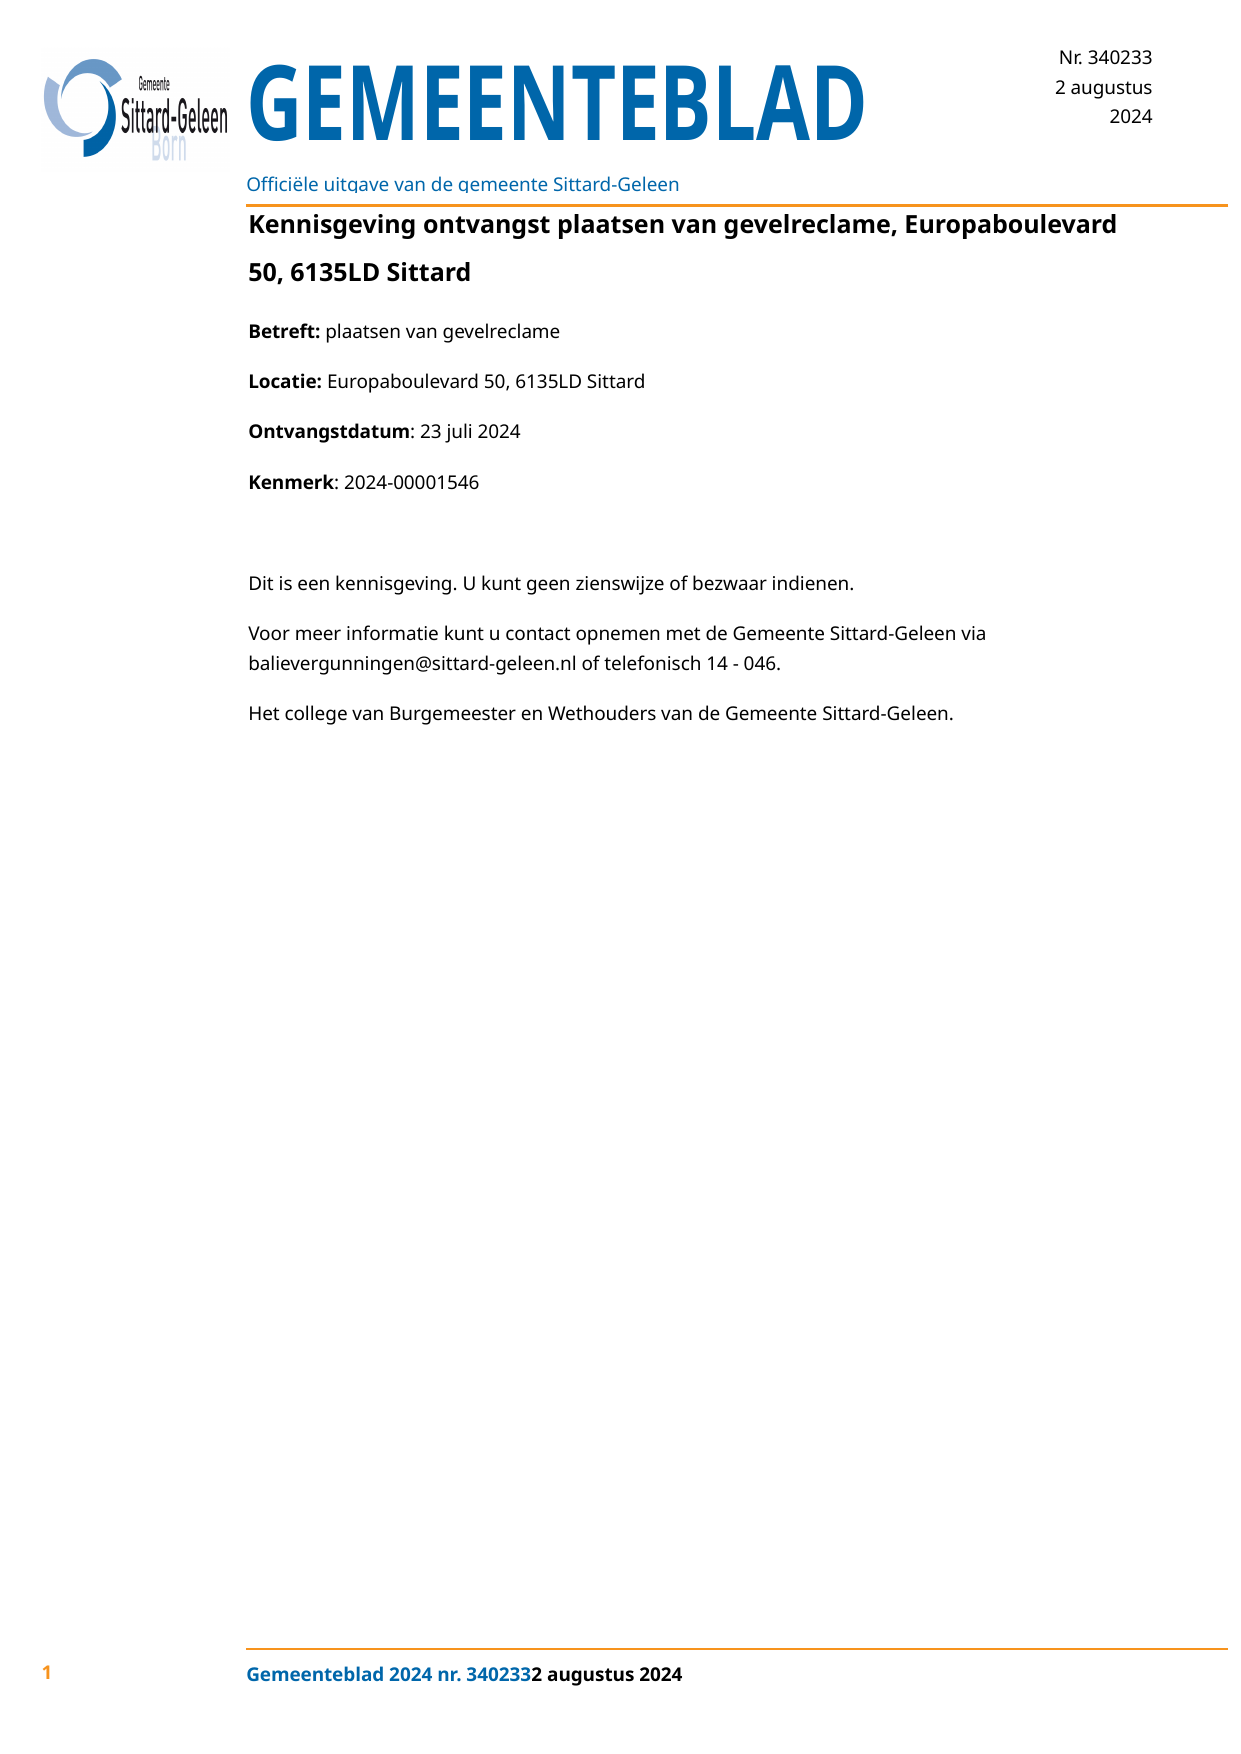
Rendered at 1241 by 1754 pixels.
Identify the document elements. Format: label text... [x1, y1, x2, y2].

text Kenmerk: 2024-00001546 [248, 469, 1152, 495]
text Dit is een kennisgeving. U kunt geen zienswijze of bezwaar indienen. [248, 570, 1152, 596]
text Locatie: Europaboulevard 50, 6135LD Sittard [248, 368, 1152, 394]
text Het college van Burgemeester en Wethouders van de Gemeente Sittard-Geleen. [248, 700, 1152, 726]
text Ontvangstdatum: 23 juli 2024 [248, 419, 1152, 444]
text Voor meer informatie kunt u contact opnemen met de Gemeente Sittard-Geleen via balievergunningen@sittard-geleen.nl of telefonisch 14 - 046. [248, 620, 1152, 676]
text Betreft: plaatsen van gevelreclame [248, 318, 1152, 344]
text Kennisgeving ontvangst plaatsen van gevelreclame, Europaboulevard 50, 6135LD Sittard [248, 207, 1152, 288]
picture [41, 47, 231, 172]
